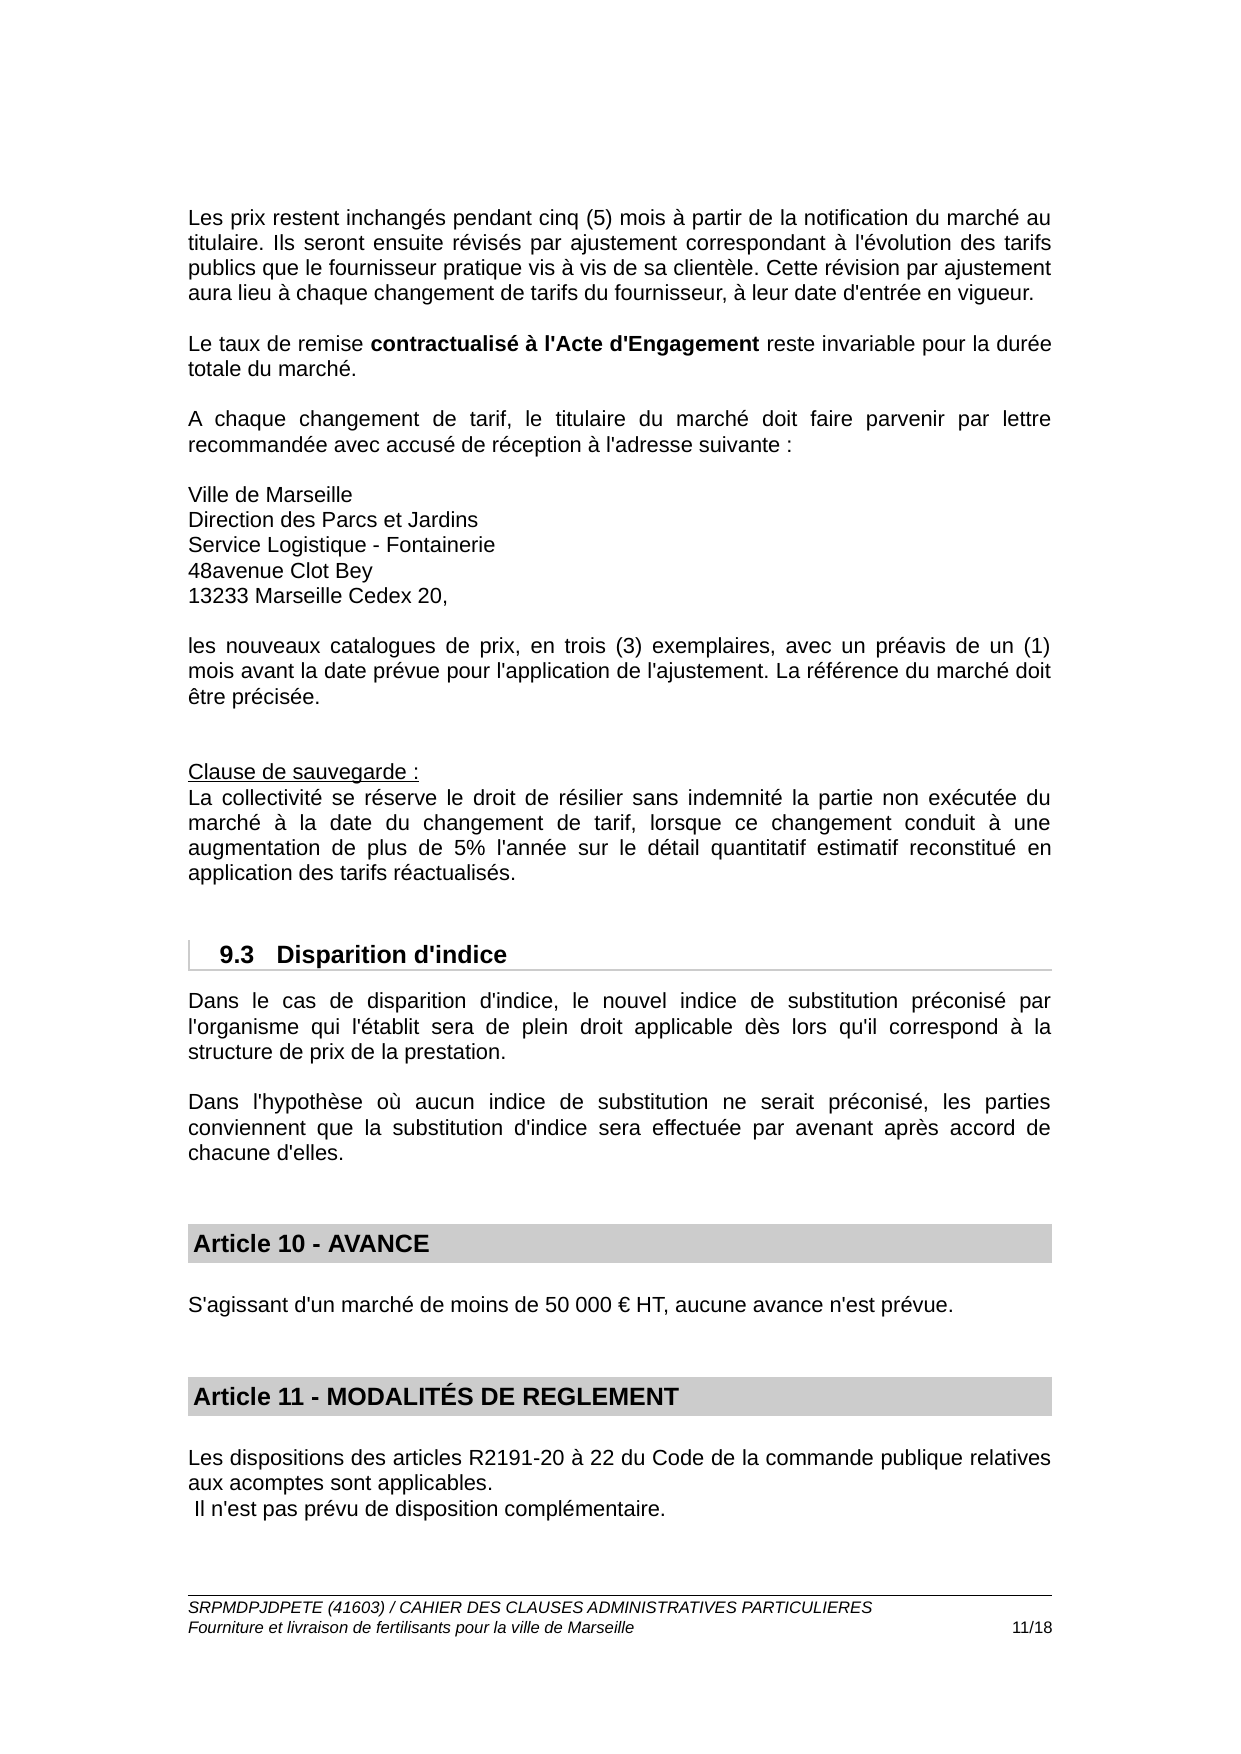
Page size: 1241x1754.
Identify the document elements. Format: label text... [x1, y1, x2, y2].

text Les dispositions des articles R2191-20 à 22 du Code de la commande publique relatives aux acomptes sont applicables. [188, 1445, 1052, 1496]
text Dans le cas de disparition d'indice, le nouvel indice de substitution préconisé par l'organisme qui l'établit sera de plein droit applicable dès lors qu'il correspond à la structure de prix de la prestation. [188, 988, 1052, 1064]
text A chaque changement de tarif, le titulaire du marché doit faire parvenir par lettre recommandée avec accusé de réception à l'adresse suivante : [188, 406, 1052, 457]
text Dans l'hypothèse où aucun indice de substitution ne serait préconisé, les parties conviennent que la substitution d'indice sera effectuée par avenant après accord de chacune d'elles. [188, 1089, 1052, 1165]
text Le taux de remise contractualisé à l'Acte d'Engagement reste invariable pour la durée totale du marché. [188, 331, 1052, 381]
text Les prix restent inchangés pendant cinq (5) mois à partir de la notification du marché au titulaire. Ils seront ensuite révisés par ajustement correspondant à l'évolution des tarifs publics que le fournisseur pratique vis à vis de sa clientèle. Cette révision par ajustement aura lieu à chaque changement de tarifs du fournisseur, à leur date d'entrée en vigueur. [188, 204, 1052, 305]
subtitle AVANCE [190, 1226, 1050, 1261]
text Direction des Parcs et Jardins [188, 507, 1052, 532]
text Il n'est pas prévu de disposition complémentaire. [188, 1496, 1052, 1521]
text les nouveaux catalogues de prix, en trois (3) exemplaires, avec un préavis de un (1) mois avant la date prévue pour l'application de l'ajustement. La référence du marché doit être précisée. [188, 633, 1052, 709]
text Ville de Marseille [188, 482, 1052, 507]
text S'agissant d'un marché de moins de 50 000 € HT, aucune avance n'est prévue. [188, 1292, 1052, 1318]
text Clause de sauvegarde : [188, 759, 1052, 784]
text 48avenue Clot Bey [188, 557, 1052, 583]
subtitle Disparition d'indice [190, 940, 1052, 969]
text Service Logistique - Fontainerie [188, 532, 1052, 557]
text La collectivité se réserve le droit de résilier sans indemnité la partie non exécutée du marché à la date du changement de tarif, lorsque ce changement conduit à une augmentation de plus de 5% l'année sur le détail quantitatif estimatif reconstitué en application des tarifs réactualisés. [188, 784, 1052, 885]
text 13233 Marseille Cedex 20, [188, 583, 1052, 608]
subtitle MODALITÉS DE REGLEMENT [190, 1379, 1050, 1413]
